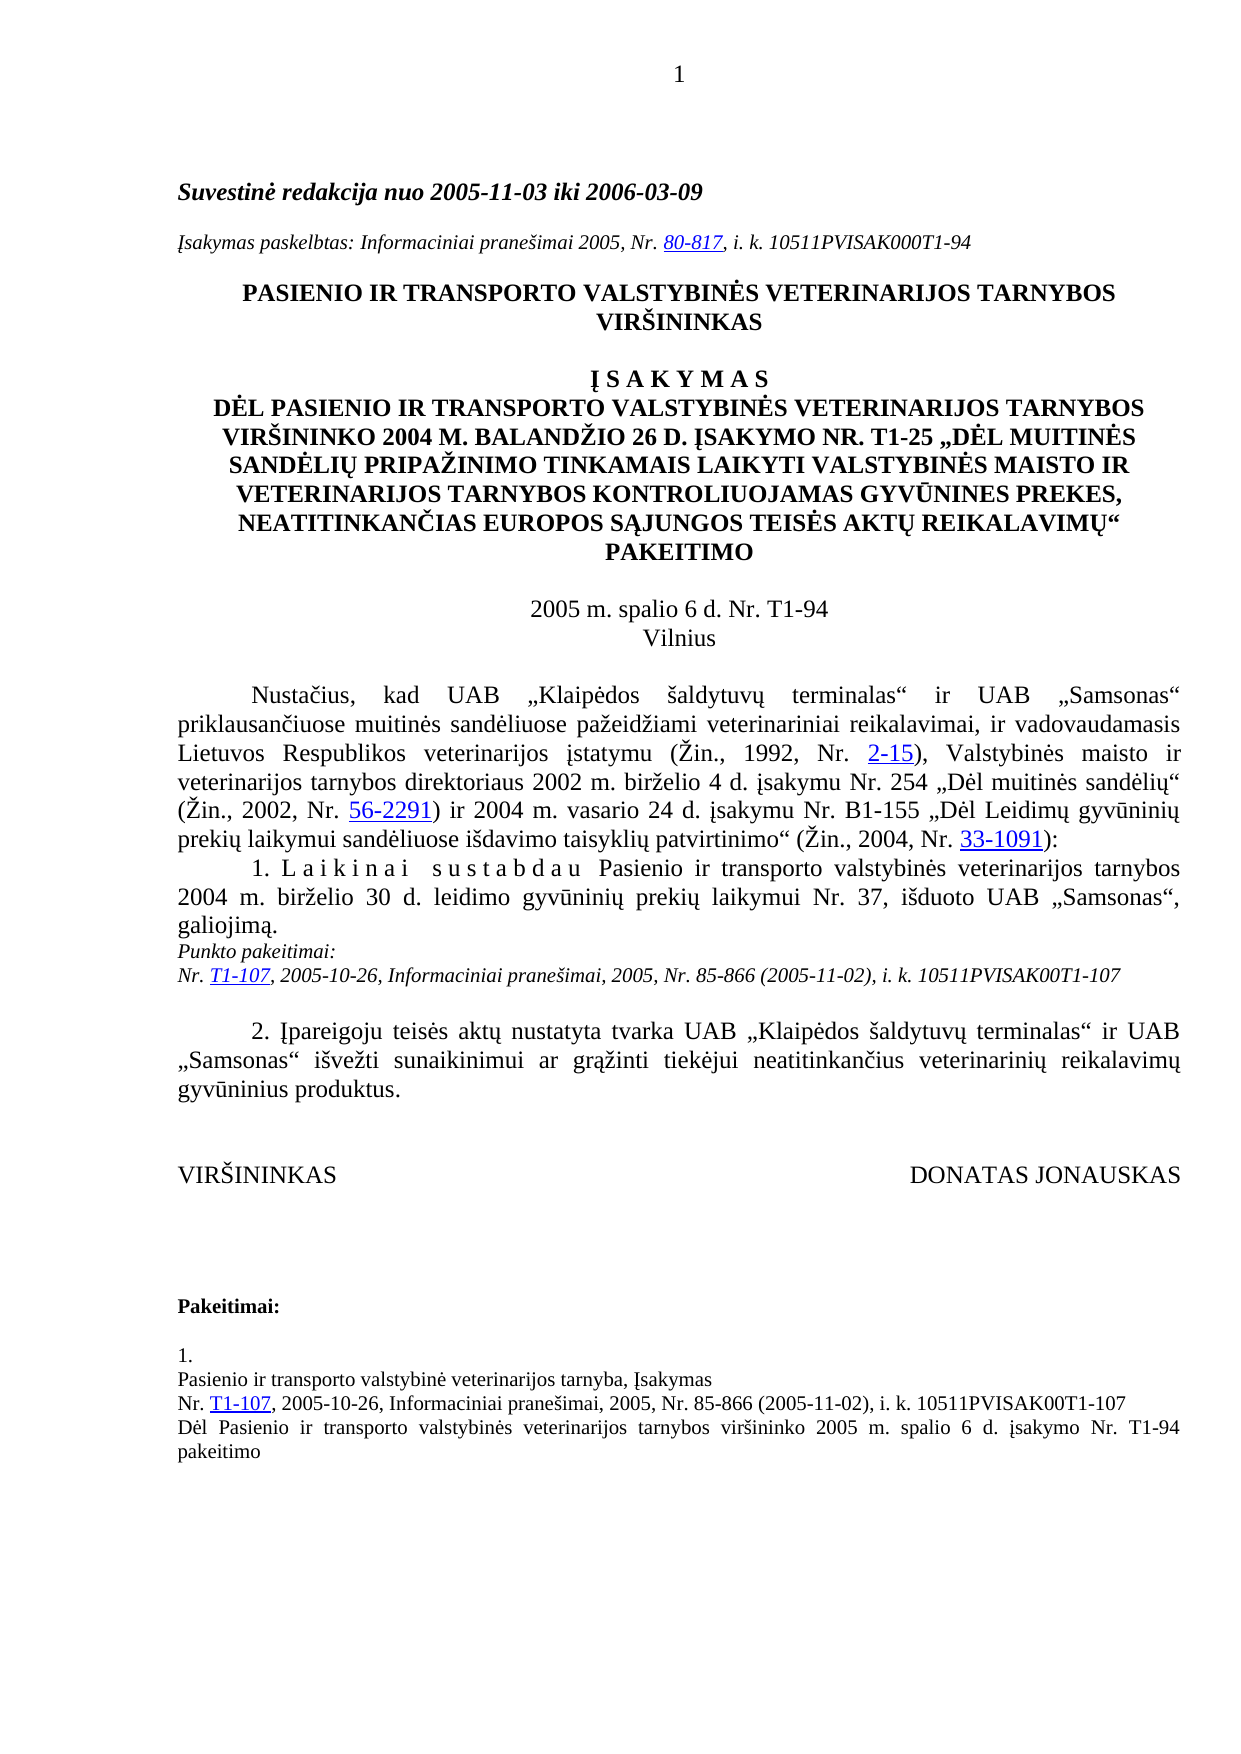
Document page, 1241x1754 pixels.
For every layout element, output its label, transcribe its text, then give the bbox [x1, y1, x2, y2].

text Dėl Pasienio ir transporto valstybinės veterinarijos tarnybos viršininko 2005 m. spalio 6 d. įsakymo Nr. T1-94 pakeitimo [177, 1415, 1181, 1463]
text 2005 m. spalio 6 d. Nr. T1-94 [177, 594, 1181, 623]
text DĖL PASIENIO IR TRANSPORTO VALSTYBINĖS VETERINARIJOS TARNYBOS VIRŠININKO 2004 M. BALANDŽIO 26 D. ĮSAKYMO NR. T1-25 „DĖL MUITINĖS SANDĖLIŲ PRIPAŽINIMO TINKAMAIS LAIKYTI VALSTYBINĖS MAISTO IR VETERINARIJOS TARNYBOS KONTROLIUOJAMAS GYVŪNINES PREKES, NEATITINKANČIAS EUROPOS SĄJUNGOS TEISĖS AKTŲ REIKALAVIMŲ“ PAKEITIMO [177, 393, 1181, 566]
text Vilnius [177, 623, 1181, 652]
text Pakeitimai: [177, 1294, 1181, 1318]
text Nr. T1-107, 2005-10-26, Informaciniai pranešimai, 2005, Nr. 85-866 (2005-11-02), i. k. 10511PVISAK00T1-107 [177, 963, 1181, 987]
text VIRŠININKAS DONATAS JONAUSKAS [177, 1160, 1181, 1189]
text 1. [177, 1342, 1181, 1367]
text 1. Laikinai sustabdau Pasienio ir transporto valstybinės veterinarijos tarnybos 2004 m. birželio 30 d. leidimo gyvūninių prekių laikymui Nr. 37, išduoto UAB „Samsonas“, galiojimą. [177, 853, 1181, 939]
text Į S A K Y M A S [177, 364, 1181, 393]
text PASIENIO IR TRANSPORTO VALSTYBINĖS VETERINARIJOS TARNYBOS VIRŠININKAS [177, 278, 1181, 336]
text Pasienio ir transporto valstybinė veterinarijos tarnyba, Įsakymas [177, 1367, 1181, 1391]
text 2. Įpareigoju teisės aktų nustatyta tvarka UAB „Klaipėdos šaldytuvų terminalas“ ir UAB „Samsonas“ išvežti sunaikinimui ar grąžinti tiekėjui neatitinkančius veterinarinių reikalavimų gyvūninius produktus. [177, 1016, 1181, 1102]
text Nr. T1-107, 2005-10-26, Informaciniai pranešimai, 2005, Nr. 85-866 (2005-11-02), i. k. 10511PVISAK00T1-107 [177, 1391, 1181, 1415]
text Suvestinė redakcija nuo 2005-11-03 iki 2006-03-09 [177, 177, 1181, 206]
text Punkto pakeitimai: [177, 939, 1181, 963]
text Nustačius, kad UAB „Klaipėdos šaldytuvų terminalas“ ir UAB „Samsonas“ priklausančiuose muitinės sandėliuose pažeidžiami veterinariniai reikalavimai, ir vadovaudamasis Lietuvos Respublikos veterinarijos įstatymu (Žin., 1992, Nr. 2-15), Valstybinės maisto ir veterinarijos tarnybos direktoriaus 2002 m. birželio 4 d. įsakymu Nr. 254 „Dėl muitinės sandėlių“ (Žin., 2002, Nr. 56-2291) ir 2004 m. vasario 24 d. įsakymu Nr. B1-155 „Dėl Leidimų gyvūninių prekių laikymui sandėliuose išdavimo taisyklių patvirtinimo“ (Žin., 2004, Nr. 33-1091): [177, 681, 1181, 853]
text Įsakymas paskelbtas: Informaciniai pranešimai 2005, Nr. 80-817, i. k. 10511PVISAK000T1-94 [177, 230, 1181, 254]
